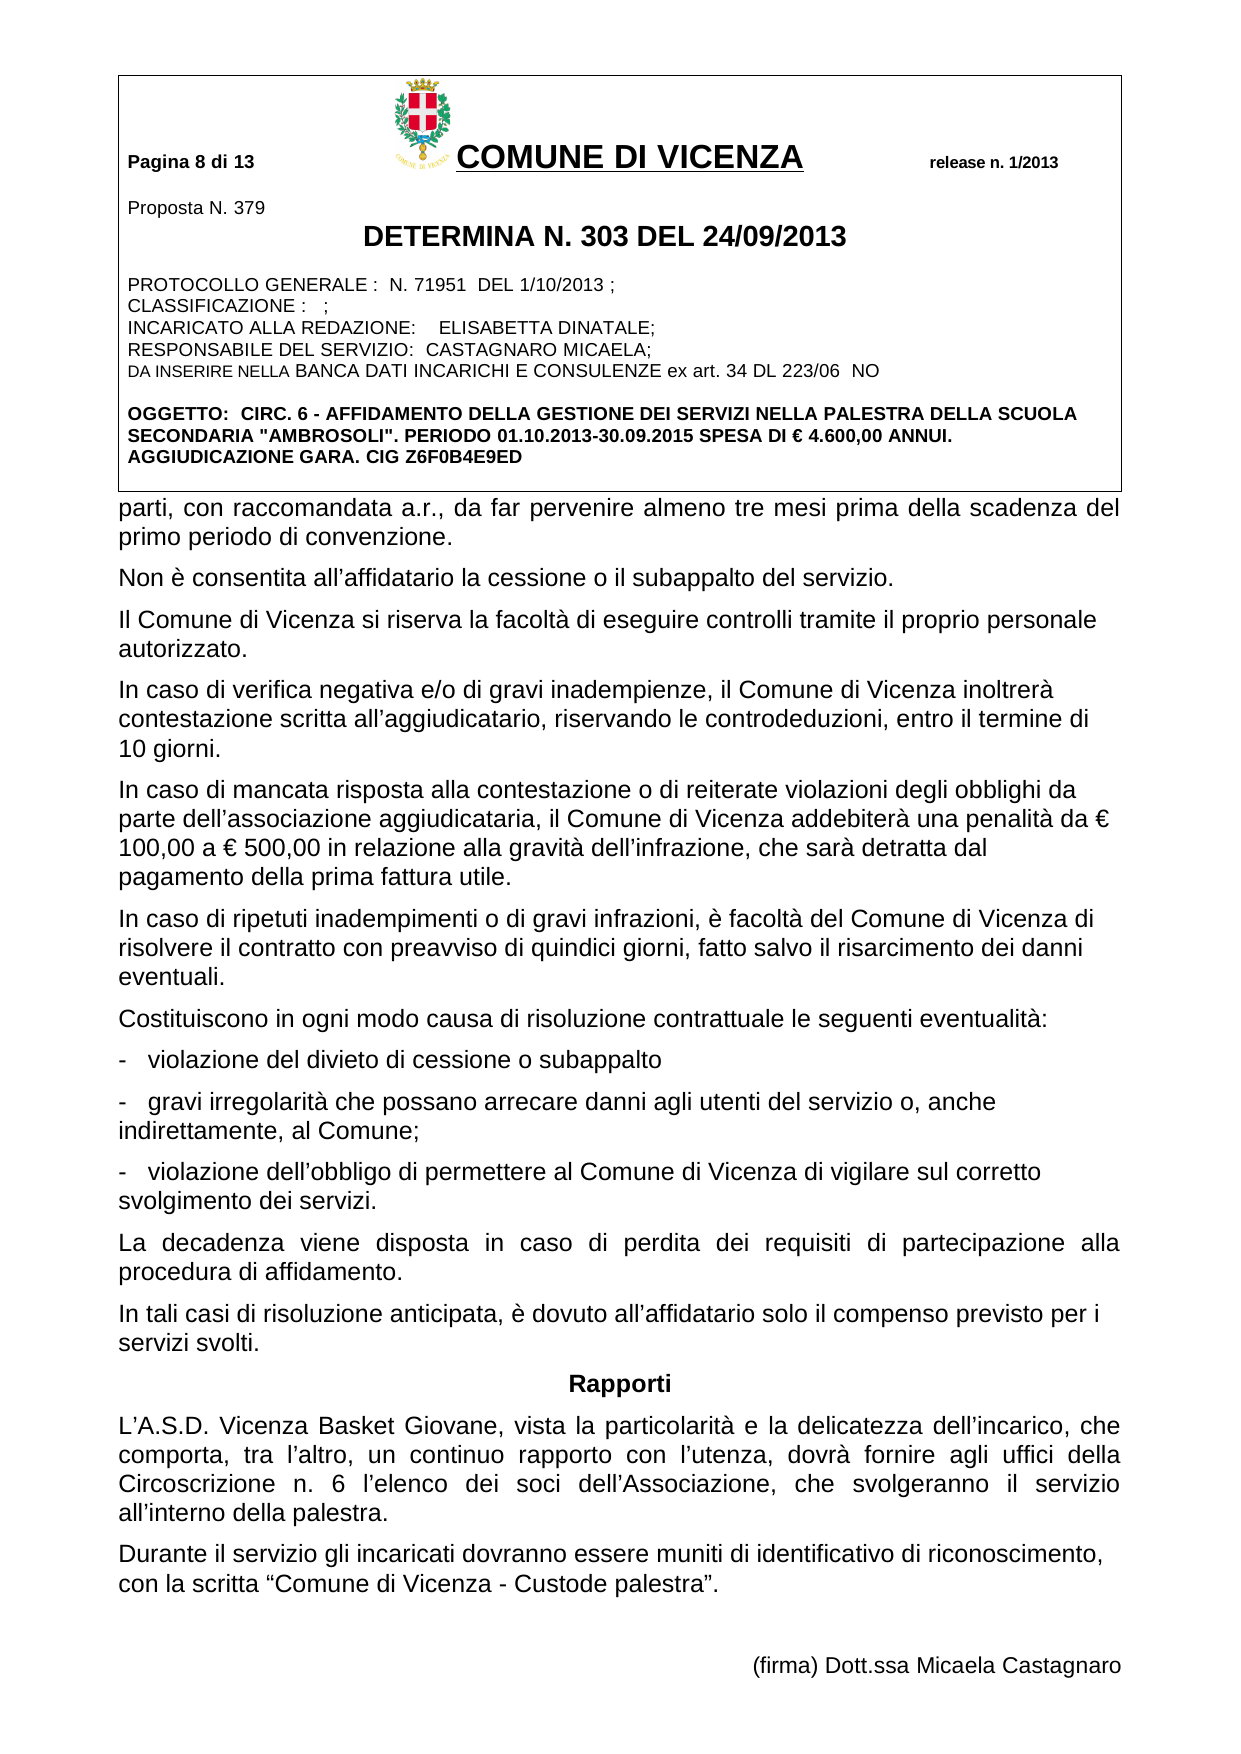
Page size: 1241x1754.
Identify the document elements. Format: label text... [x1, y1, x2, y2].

text In caso di mancata risposta alla contestazione o di reiterate violazioni degli obblighi da parte dell’associazione aggiudicataria, il Comune di Vicenza addebiterà una penalità da € 100,00 a € 500,00 in relazione alla gravità dell’infrazione, che sarà detratta dal pagamento della prima fattura utile. [118, 775, 1122, 891]
text In caso di verifica negativa e/o di gravi inadempienze, il Comune di Vicenza inoltrerà contestazione scritta all’aggiudicatario, riservando le controdeduzioni, entro il termine di 10 giorni. [118, 675, 1122, 762]
text Rapporti [118, 1369, 1122, 1398]
text Il Comune di Vicenza si riserva la facoltà di eseguire controlli tramite il proprio personale autorizzato. [118, 605, 1122, 663]
text Costituiscono in ogni modo causa di risoluzione contrattuale le seguenti eventualità: [118, 1003, 1122, 1032]
text Non è consentita all’affidatario la cessione o il subappalto del servizio. [118, 563, 1122, 592]
picture [394, 78, 451, 169]
text L’A.S.D. Vicenza Basket Giovane, vista la particolarità e la delicatezza dell’incarico, che comporta, tra l’altro, un continuo rapporto con l’utenza, dovrà fornire agli uffici della Circoscrizione n. 6 l’elenco dei soci dell’Associazione, che svolgeranno il servizio all’interno della palestra. [118, 1411, 1122, 1527]
text Durante il servizio gli incaricati dovranno essere muniti di identificativo di riconoscimento, con la scritta “Comune di Vicenza - Custode palestra”. [118, 1539, 1122, 1597]
text parti, con raccomandata a.r., da far pervenire almeno tre mesi prima della scadenza del primo periodo di convenzione. [118, 492, 1122, 551]
text La decadenza viene disposta in caso di perdita dei requisiti di partecipazione alla procedura di affidamento. [118, 1228, 1122, 1286]
text - violazione dell’obbligo di permettere al Comune di Vicenza di vigilare sul corretto svolgimento dei servizi. [118, 1157, 1122, 1215]
text In tali casi di risoluzione anticipata, è dovuto all’affidatario solo il compenso previsto per i servizi svolti. [118, 1298, 1122, 1357]
text In caso di ripetuti inadempimenti o di gravi infrazioni, è facoltà del Comune di Vicenza di risolvere il contratto con preavviso di quindici giorni, fatto salvo il risarcimento dei danni eventuali. [118, 904, 1122, 991]
text - violazione del divieto di cessione o subappalto [118, 1045, 1122, 1074]
text - gravi irregolarità che possano arrecare danni agli utenti del servizio o, anche indirettamente, al Comune; [118, 1087, 1122, 1145]
